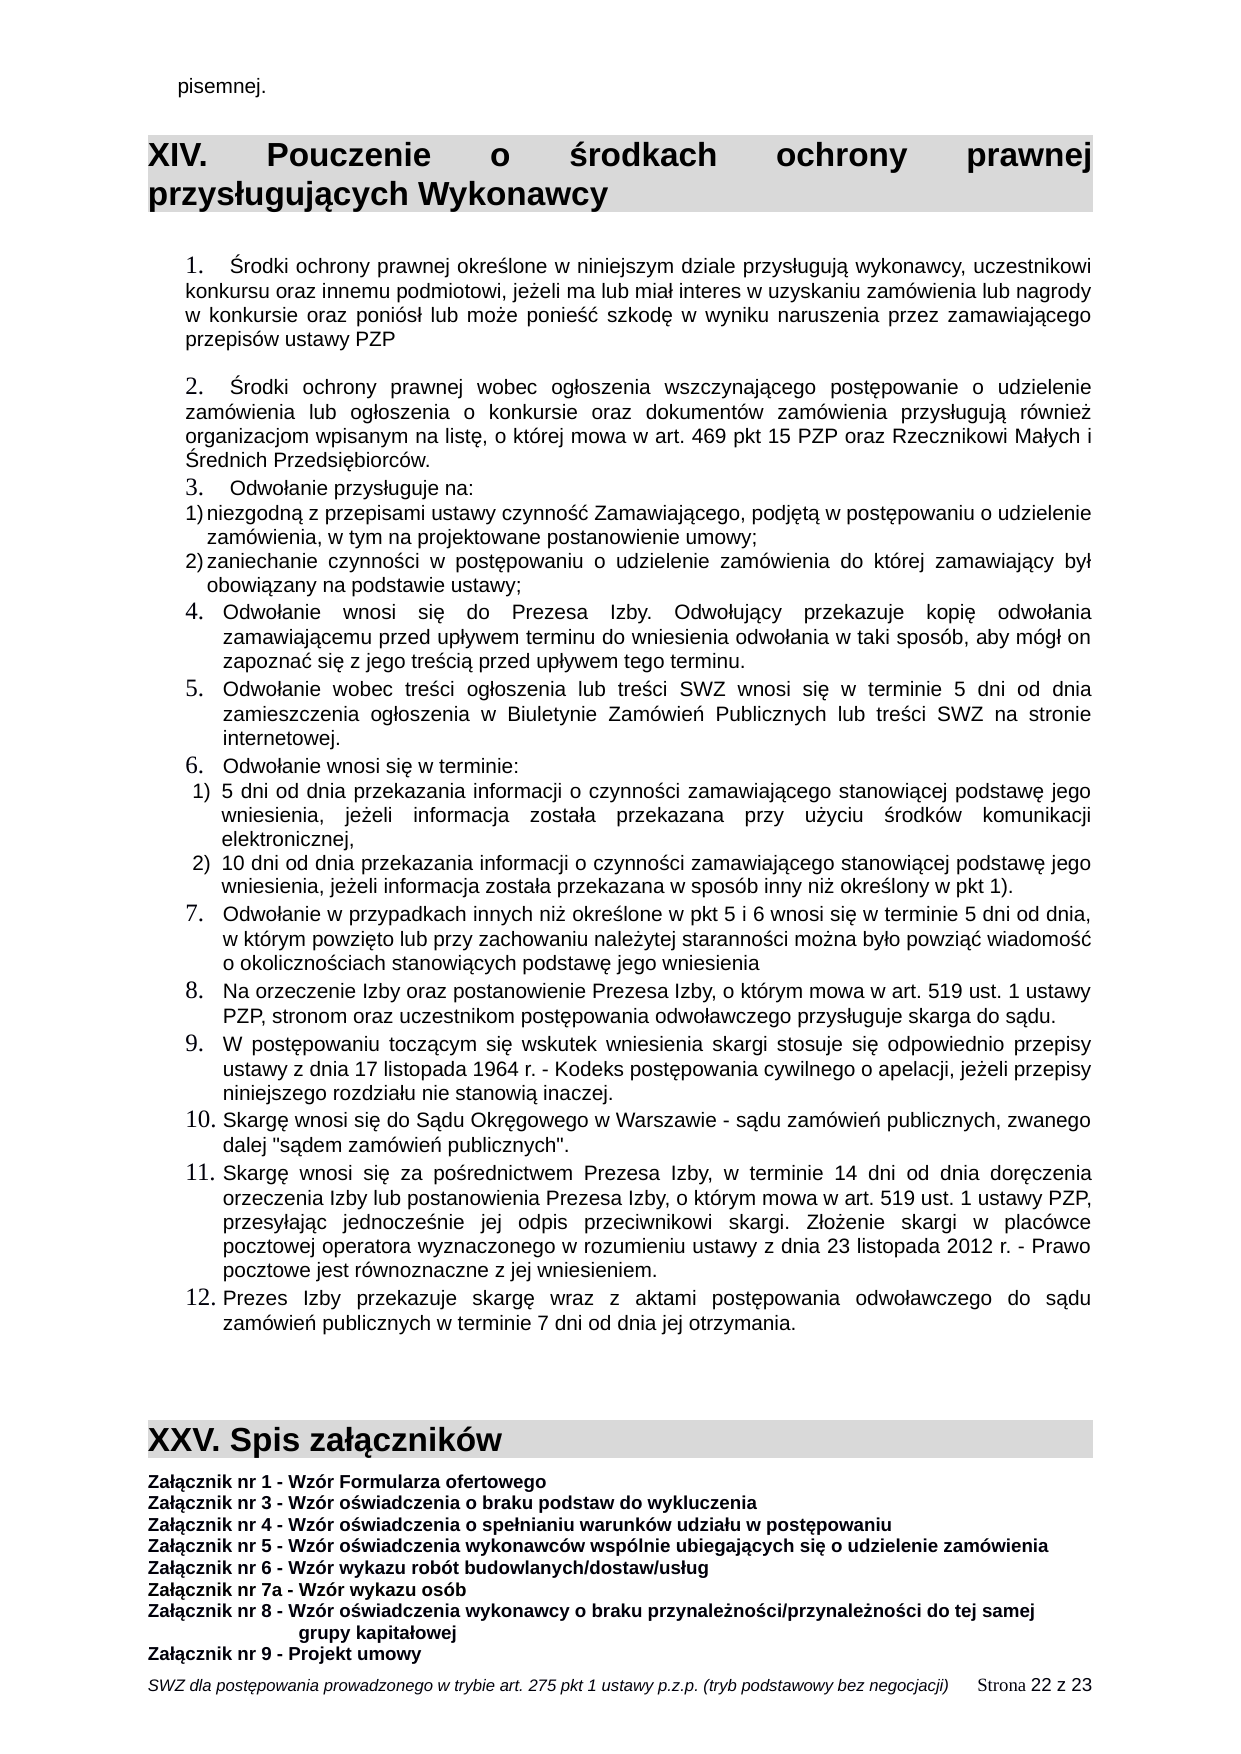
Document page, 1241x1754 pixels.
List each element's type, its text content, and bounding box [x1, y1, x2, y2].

list Na orzeczenie Izby oraz postanowienie Prezesa Izby, o którym mowa w art. 519 ust. 1 ustawy PZP, stronom oraz uczestnikom postępowania odwoławczego przysługuje skarga do sądu. [185, 975, 1093, 1028]
list Odwołanie w przypadkach innych niż określone w pkt 5 i 6 wnosi się w terminie 5 dni od dnia, w którym powzięto lub przy zachowaniu należytej staranności można było powziąć wiadomość o okolicznościach stanowiących podstawę jego wniesienia [185, 898, 1093, 975]
list pisemnej. [177, 74, 1093, 98]
text 1) niezgodną z przepisami ustawy czynność Zamawiającego, podjętą w postępowaniu o udzielenie zamówienia, w tym na projektowane postanowienie umowy; [185, 501, 1093, 548]
text Załącznik nr 7a - Wzór wykazu osób [148, 1578, 1093, 1600]
subtitle XXV. Spis załączników [148, 1420, 1093, 1458]
list Skargę wnosi się za pośrednictwem Prezesa Izby, w terminie 14 dni od dnia doręczenia orzeczenia Izby lub postanowienia Prezesa Izby, o którym mowa w art. 519 ust. 1 ustawy PZP, przesyłając jednocześnie jej odpis przeciwnikowi skargi. Złożenie skargi w placówce pocztowej operatora wyznaczonego w rozumieniu ustawy z dnia 23 listopada 2012 r. - Prawo pocztowe jest równoznaczne z jej wniesieniem. [185, 1157, 1093, 1282]
text Załącznik nr 9 - Projekt umowy [148, 1643, 1093, 1665]
text Załącznik nr 1 - Wzór Formularza ofertowego [148, 1471, 1093, 1492]
text Załącznik nr 6 - Wzór wykazu robót budowlanych/dostaw/usług [148, 1557, 1093, 1578]
subtitle XIV. Pouczenie o środkach ochrony prawnej przysługujących Wykonawcy [148, 135, 1093, 212]
list Odwołanie przysługuje na: [185, 472, 1093, 501]
text Załącznik nr 8 - Wzór oświadczenia wykonawcy o braku przynależności/przynależności do tej samej grupy kapitałowej [148, 1600, 1093, 1643]
text 2) 10 dni od dnia przekazania informacji o czynności zamawiającego stanowiącej podstawę jego wniesienia, jeżeli informacja została przekazana w sposób inny niż określony w pkt 1). [192, 850, 1093, 898]
text Załącznik nr 5 - Wzór oświadczenia wykonawców wspólnie ubiegających się o udzielenie zamówienia [148, 1535, 1093, 1557]
list Odwołanie wnosi się w terminie: [185, 750, 1093, 778]
text 1) 5 dni od dnia przekazania informacji o czynności zamawiającego stanowiącej podstawę jego wniesienia, jeżeli informacja została przekazana przy użyciu środków komunikacji elektronicznej, [192, 778, 1093, 850]
text 2) zaniechanie czynności w postępowaniu o udzielenie zamówienia do której zamawiający był obowiązany na podstawie ustawy; [185, 548, 1093, 596]
text Załącznik nr 3 - Wzór oświadczenia o braku podstaw do wykluczenia [148, 1492, 1093, 1514]
list Środki ochrony prawnej określone w niniejszym dziale przysługują wykonawcy, uczestnikowi konkursu oraz innemu podmiotowi, jeżeli ma lub miał interes w uzyskaniu zamówienia lub nagrody w konkursie oraz poniósł lub może ponieść szkodę w wyniku naruszenia przez zamawiającego przepisów ustawy PZP [185, 250, 1093, 350]
list W postępowaniu toczącym się wskutek wniesienia skargi stosuje się odpowiednio przepisy ustawy z dnia 17 listopada 1964 r. - Kodeks postępowania cywilnego o apelacji, jeżeli przepisy niniejszego rozdziału nie stanowią inaczej. [185, 1028, 1093, 1104]
list Odwołanie wnosi się do Prezesa Izby. Odwołujący przekazuje kopię odwołania zamawiającemu przed upływem terminu do wniesienia odwołania w taki sposób, aby mógł on zapoznać się z jego treścią przed upływem tego terminu. [185, 596, 1093, 673]
list Skargę wnosi się do Sądu Okręgowego w Warszawie - sądu zamówień publicznych, zwanego dalej "sądem zamówień publicznych". [185, 1104, 1093, 1157]
list Odwołanie wobec treści ogłoszenia lub treści SWZ wnosi się w terminie 5 dni od dnia zamieszczenia ogłoszenia w Biuletynie Zamówień Publicznych lub treści SWZ na stronie internetowej. [185, 673, 1093, 750]
text Załącznik nr 4 - Wzór oświadczenia o spełnianiu warunków udziału w postępowaniu [148, 1514, 1093, 1535]
list Prezes Izby przekazuje skargę wraz z aktami postępowania odwoławczego do sądu zamówień publicznych w terminie 7 dni od dnia jej otrzymania. [185, 1282, 1093, 1334]
list Środki ochrony prawnej wobec ogłoszenia wszczynającego postępowanie o udzielenie zamówienia lub ogłoszenia o konkursie oraz dokumentów zamówienia przysługują również organizacjom wpisanym na listę, o której mowa w art. 469 pkt 15 PZP oraz Rzecznikowi Małych i Średnich Przedsiębiorców. [185, 371, 1093, 472]
